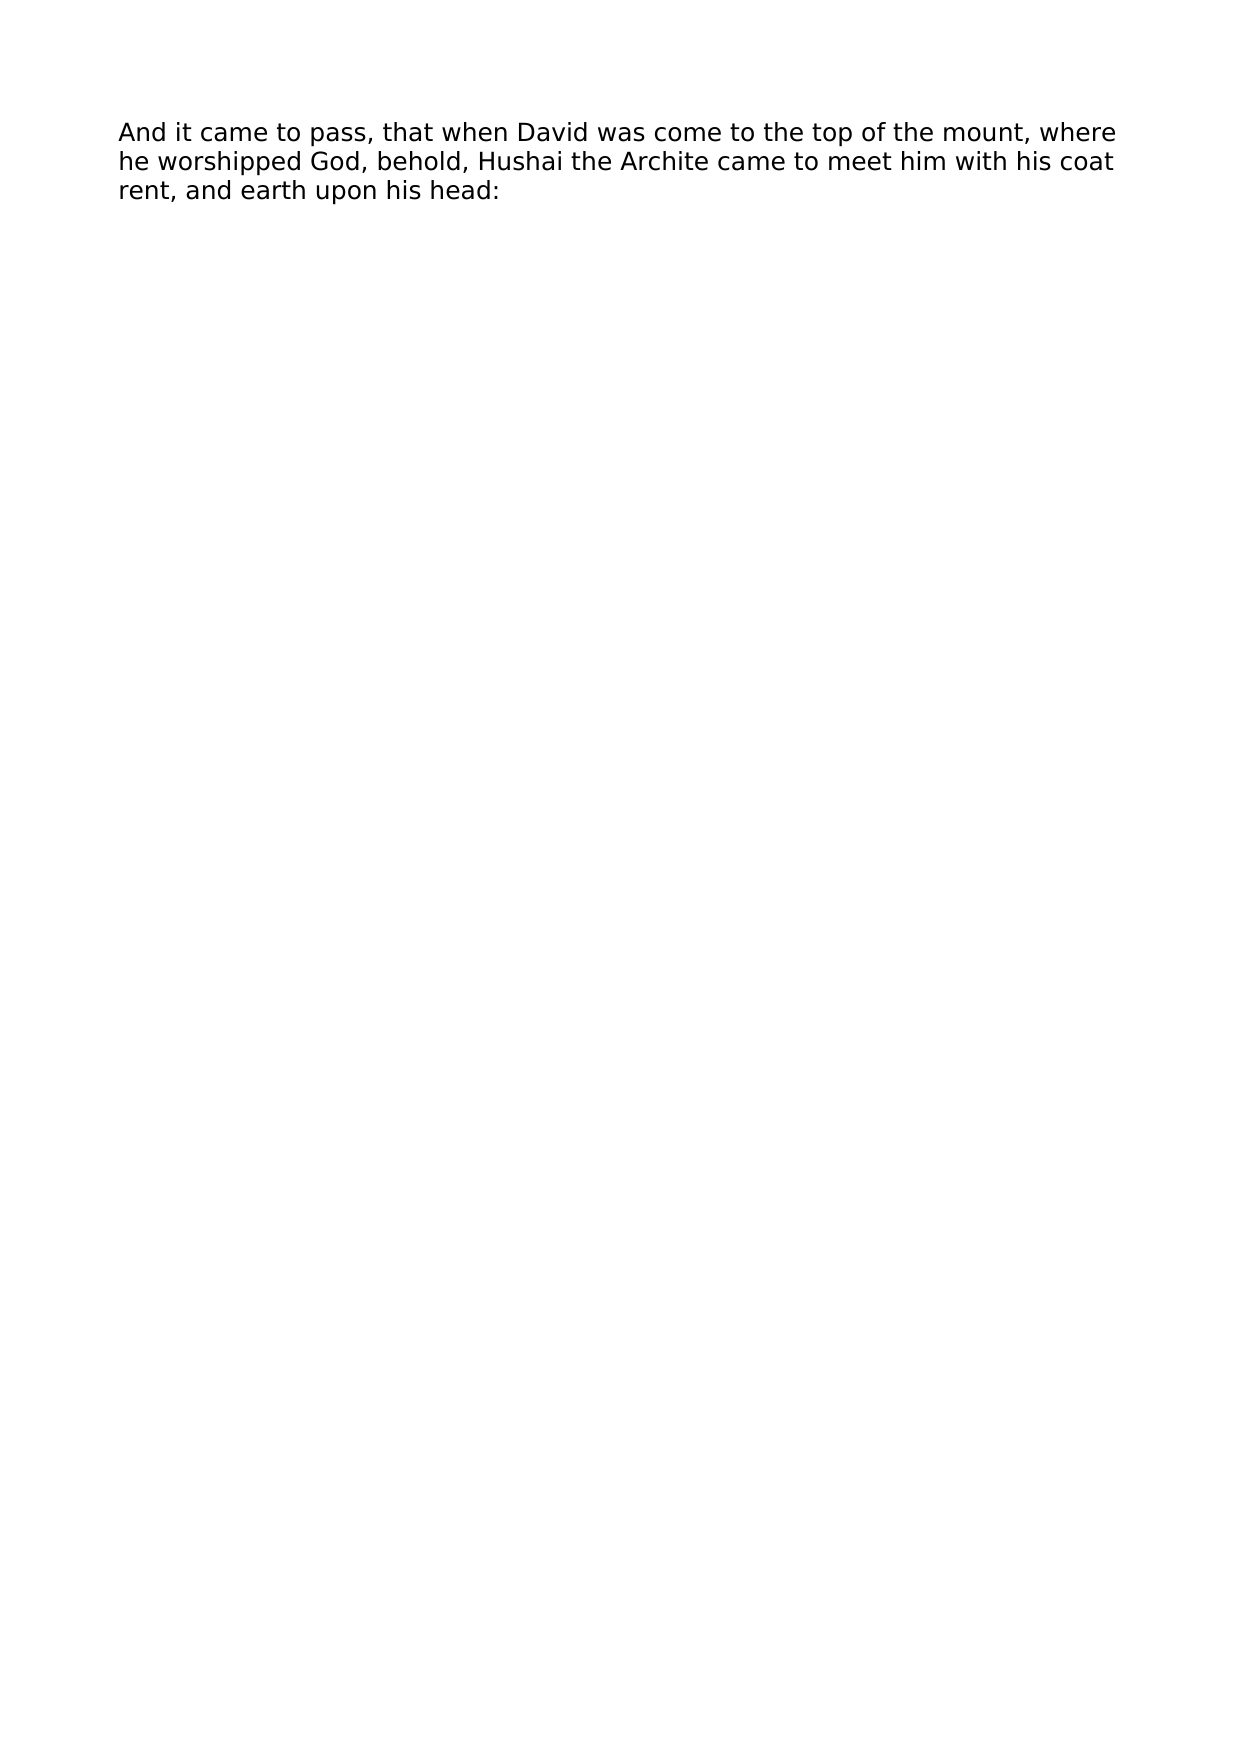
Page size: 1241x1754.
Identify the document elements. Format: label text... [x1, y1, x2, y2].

text And it came to pass, that when David was come to the top of the mount, where he worshipped God, behold, Hushai the Archite came to meet him with his coat rent, and earth upon his head: [118, 118, 1122, 206]
